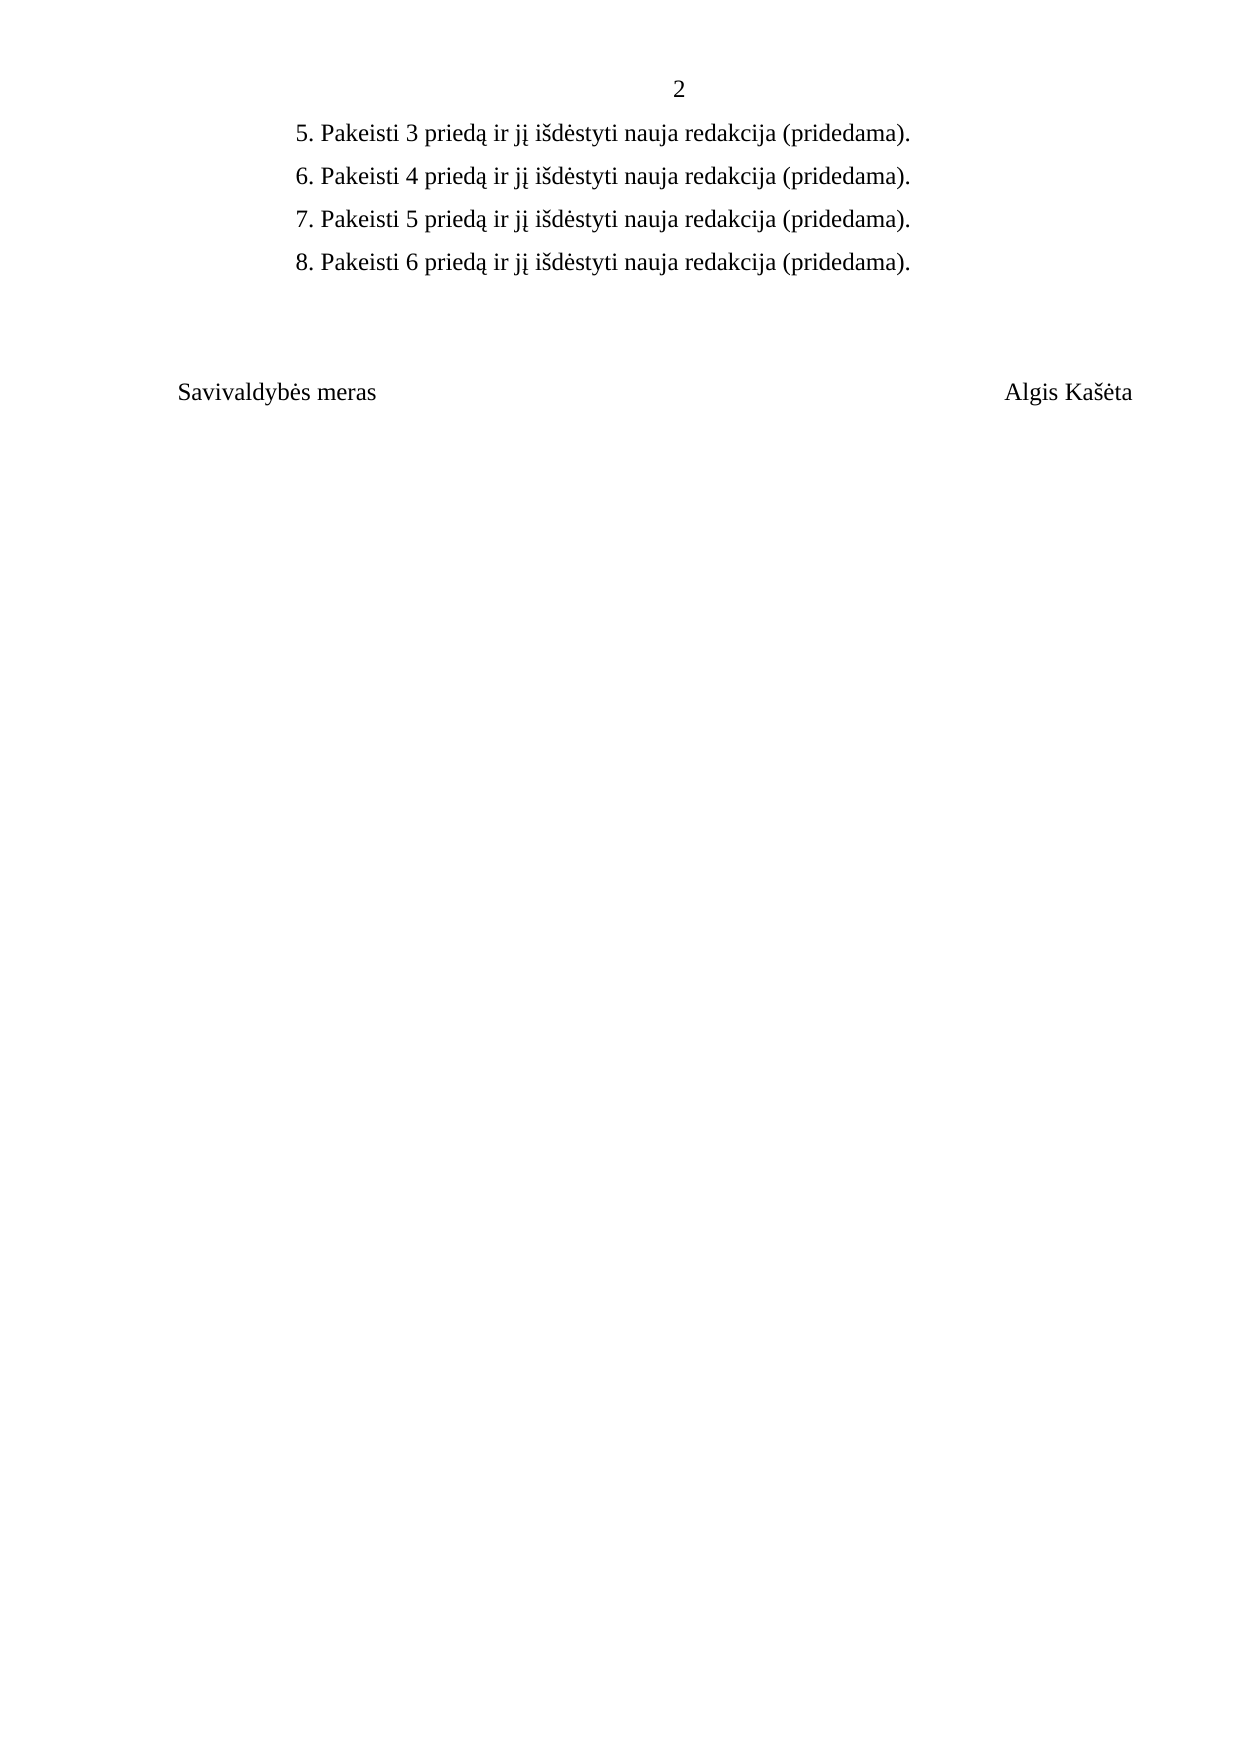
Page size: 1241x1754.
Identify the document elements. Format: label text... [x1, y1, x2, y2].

text 6. Pakeisti 4 priedą ir jį išdėstyti nauja redakcija (pridedama). [295, 161, 1181, 190]
text 8. Pakeisti 6 priedą ir jį išdėstyti nauja redakcija (pridedama). [295, 247, 1181, 276]
text 7. Pakeisti 5 priedą ir jį išdėstyti nauja redakcija (pridedama). [295, 204, 1181, 233]
subtitle Savivaldybės meras Algis Kašėta [177, 377, 1181, 406]
text 5. Pakeisti 3 priedą ir jį išdėstyti nauja redakcija (pridedama). [295, 118, 1181, 147]
